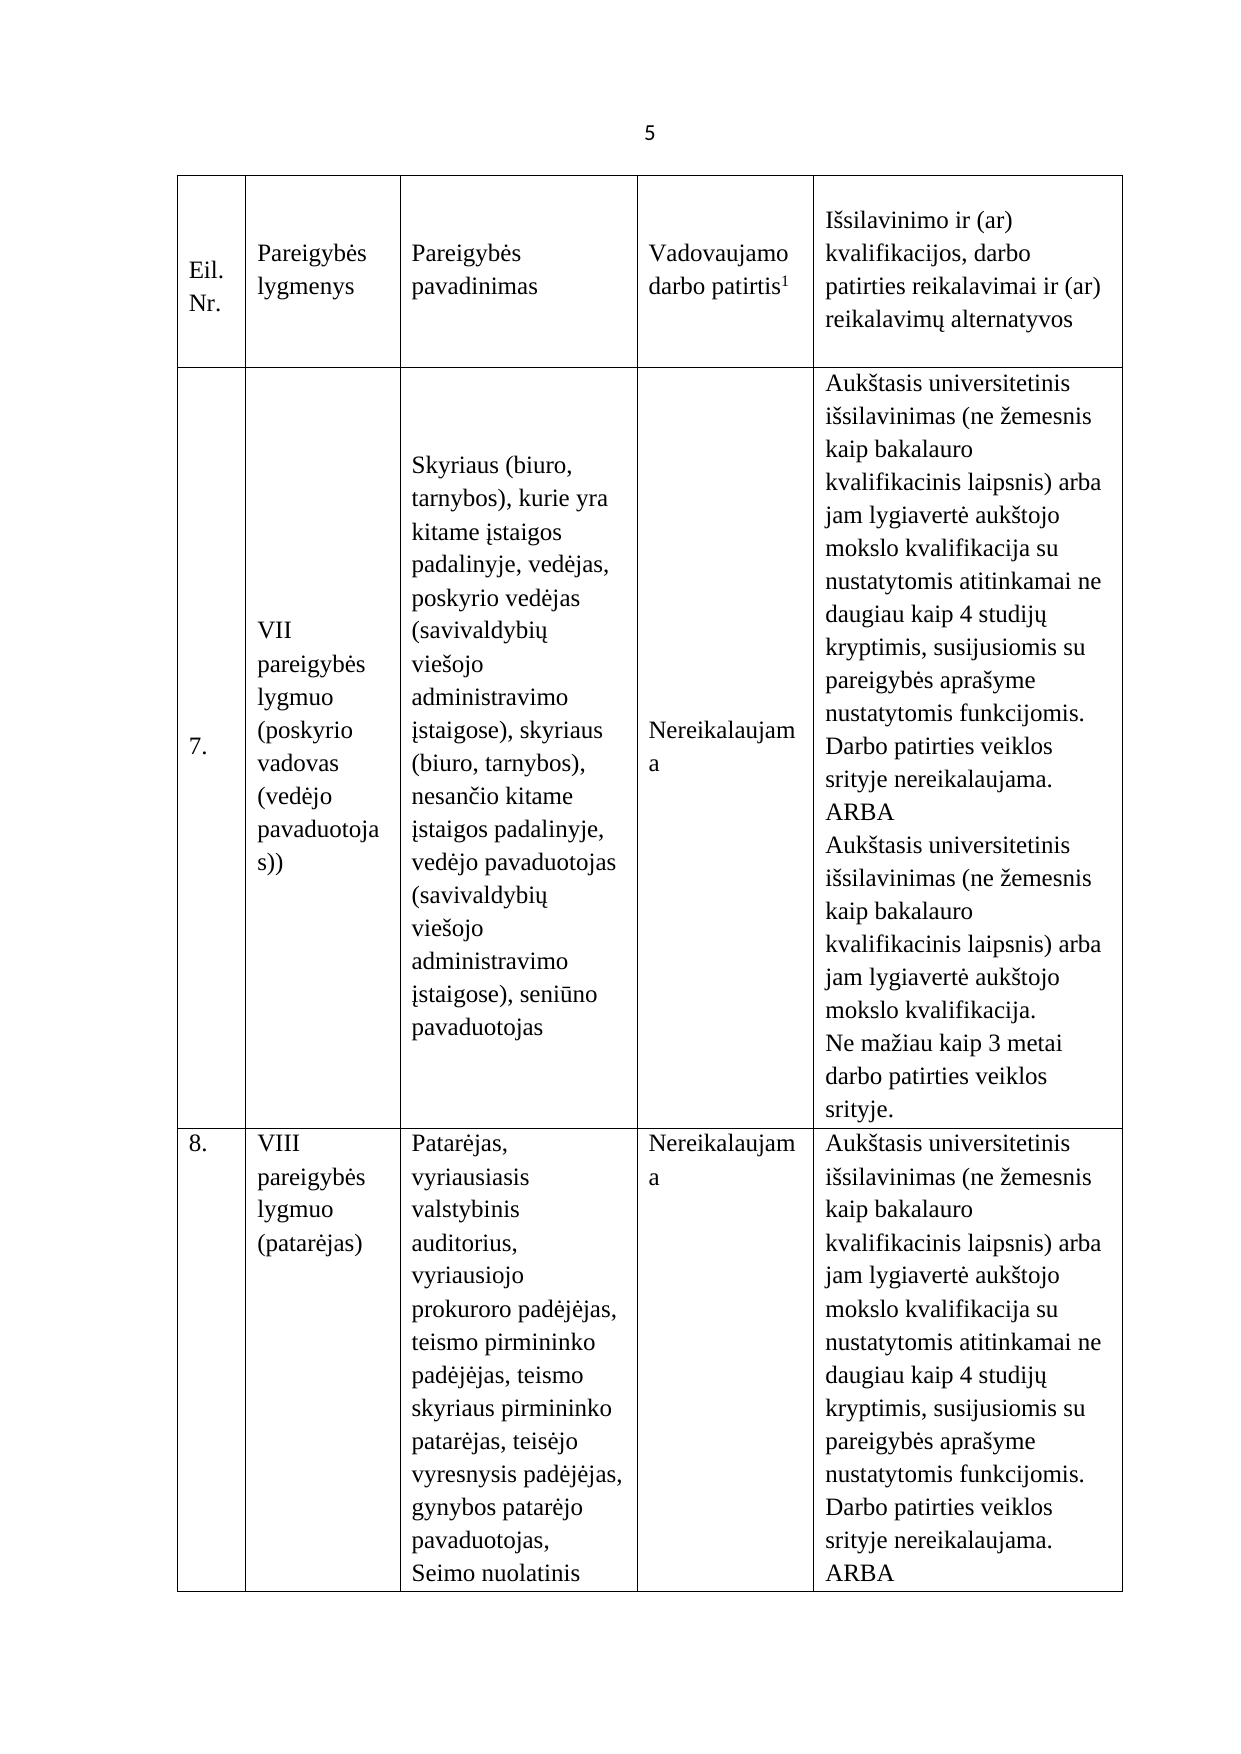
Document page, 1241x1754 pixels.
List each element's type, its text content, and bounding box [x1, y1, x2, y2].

table_cell Nereikalaujama [638, 368, 813, 1127]
table_cell VIII pareigybės lygmuo (patarėjas) [246, 1129, 400, 1591]
table_header Eil.Nr. [178, 176, 245, 367]
table_header Pareigybės lygmenys [246, 176, 400, 367]
table_cell Aukštasis universitetinis išsilavinimas (ne žemesnis kaip bakalauro kvalifikacinis laipsnis) arba jam lygiavertė aukštojo mokslo kvalifikacija su nustatytomis atitinkamai ne daugiau kaip 4 studijų kryptimis, susijusiomis su pareigybės aprašyme nustatytomis funkcijomis. Darbo patirties veiklos srityje nereikalaujama. ARBA [814, 1129, 1122, 1591]
table_header Pareigybės pavadinimas [401, 176, 637, 367]
table_header Vadovaujamo darbo patirtis1 [638, 176, 813, 367]
table_cell VII pareigybės lygmuo (poskyrio vadovas (vedėjo pavaduotojas)) [246, 368, 400, 1127]
table_cell Nereikalaujama [638, 1129, 813, 1591]
table_header Išsilavinimo ir (ar) kvalifikacijos, darbo patirties reikalavimai ir (ar) reikalavimų alternatyvos [814, 176, 1122, 367]
table_cell Patarėjas, vyriausiasis valstybinis auditorius, vyriausiojo prokuroro padėjėjas, teismo pirmininko padėjėjas, teismo skyriaus pirmininko patarėjas, teisėjo vyresnysis padėjėjas, gynybos patarėjo pavaduotojas, Seimo nuolatinis [401, 1129, 637, 1591]
table_cell 7. [178, 368, 245, 1127]
table_cell Aukštasis universitetinis išsilavinimas (ne žemesnis kaip bakalauro kvalifikacinis laipsnis) arba jam lygiavertė aukštojo mokslo kvalifikacija su nustatytomis atitinkamai ne daugiau kaip 4 studijų kryptimis, susijusiomis su pareigybės aprašyme nustatytomis funkcijomis. Darbo patirties veiklos srityje nereikalaujama. ARBA Aukštasis universitetinis išsilavinimas (ne žemesnis kaip bakalauro kvalifikacinis laipsnis) arba jam lygiavertė aukštojo mokslo kvalifikacija. Ne mažiau kaip 3 metai darbo patirties veiklos srityje. [814, 368, 1122, 1127]
table_cell 8. [178, 1129, 245, 1591]
table_cell Skyriaus (biuro, tarnybos), kurie yra kitame įstaigos padalinyje, vedėjas, poskyrio vedėjas (savivaldybių viešojo administravimo įstaigose), skyriaus (biuro, tarnybos), nesančio kitame įstaigos padalinyje, vedėjo pavaduotojas (savivaldybių viešojo administravimo įstaigose), seniūno pavaduotojas [401, 368, 637, 1127]
